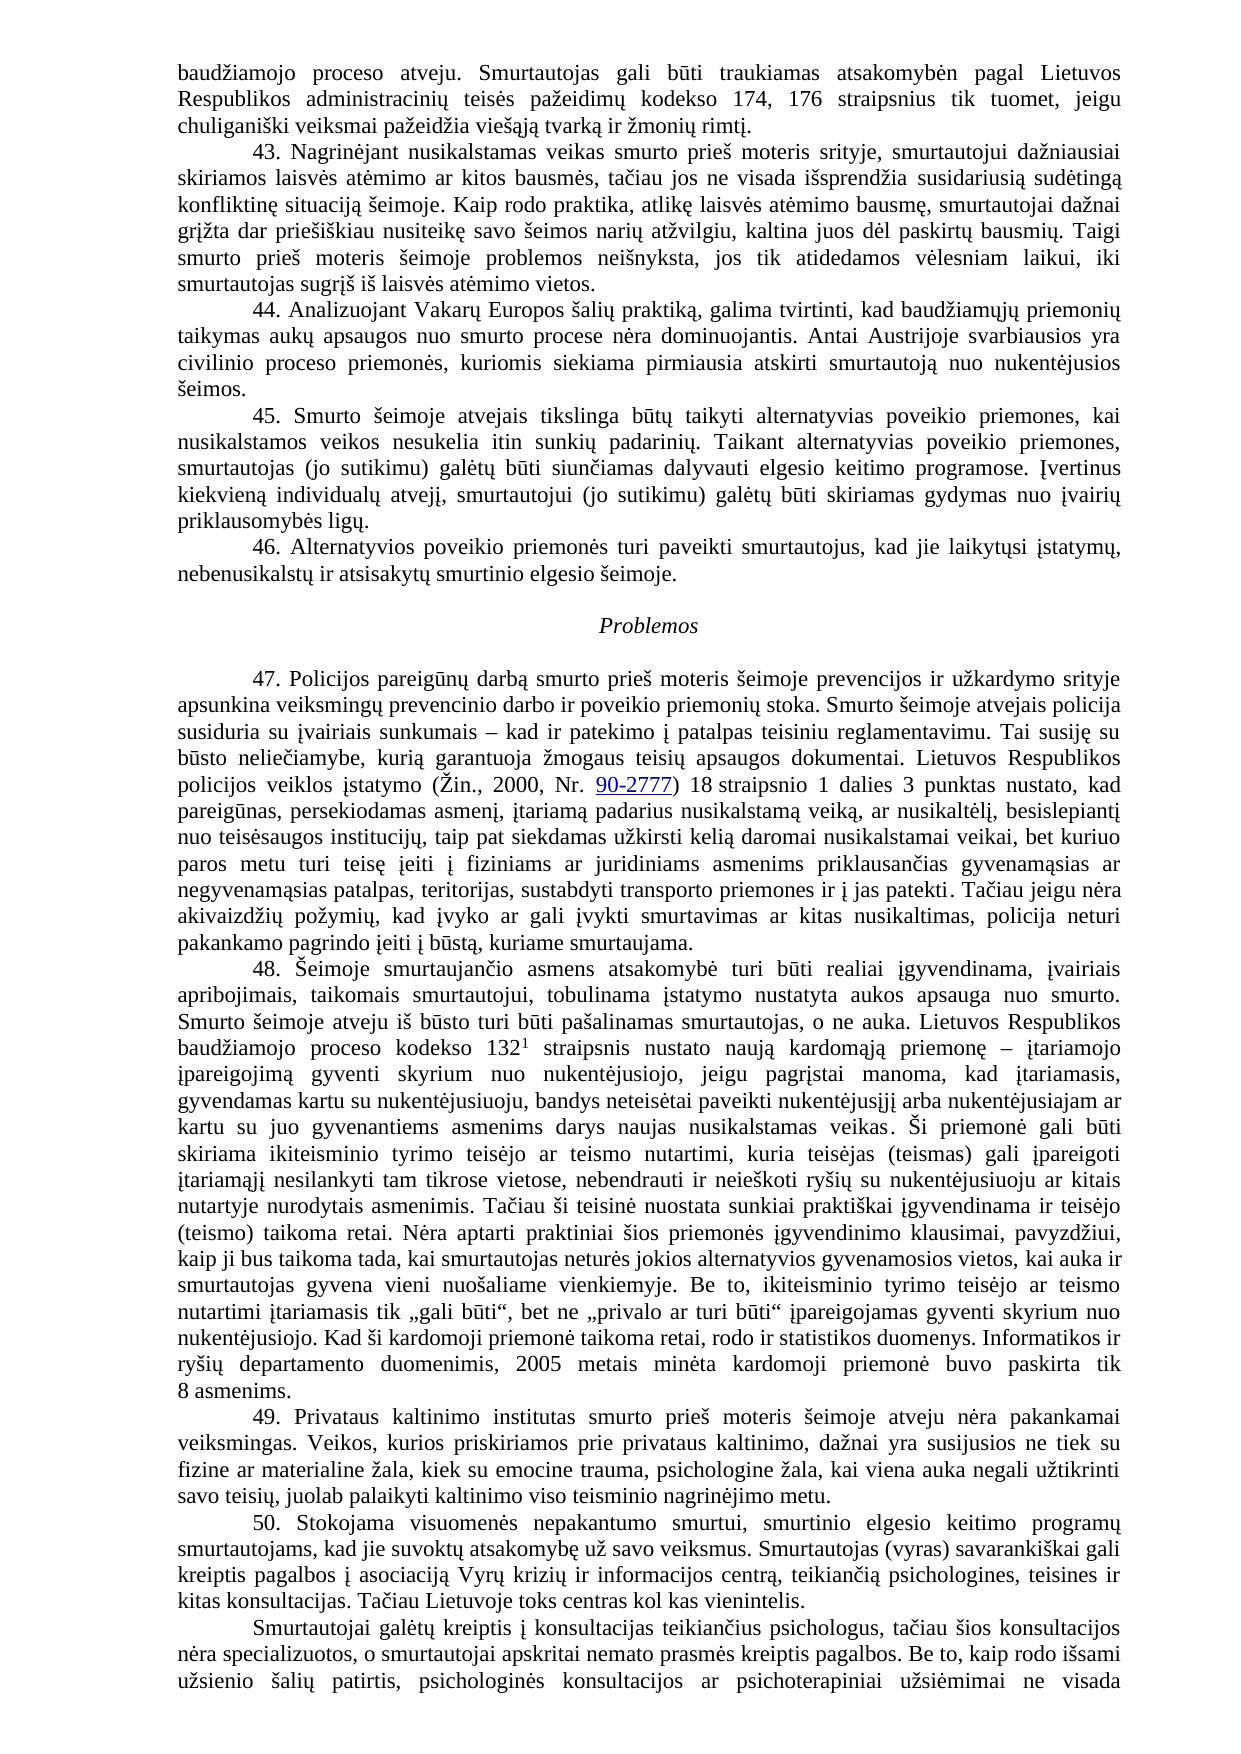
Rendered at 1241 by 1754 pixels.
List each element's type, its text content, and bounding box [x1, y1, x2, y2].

text 45. Smurto šeimoje atvejais tikslinga būtų taikyti alternatyvias poveikio priemones, kai nusikalstamos veikos nesukelia itin sunkių padarinių. Taikant alternatyvias poveikio priemones, smurtautojas (jo sutikimu) galėtų būti siunčiamas dalyvauti elgesio keitimo programose. Įvertinus kiekvieną individualų atvejį, smurtautojui (jo sutikimu) galėtų būti skiriamas gydymas nuo įvairių priklausomybės ligų. [177, 402, 1122, 533]
text Smurtautojai galėtų kreiptis į konsultacijas teikiančius psichologus, tačiau šios konsultacijos nėra specializuotos, o smurtautojai apskritai nemato prasmės kreiptis pagalbos. Be to, kaip rodo išsami užsienio šalių patirtis, psichologinės konsultacijos ar psichoterapiniai užsiėmimai ne visada [177, 1614, 1122, 1693]
text 47. Policijos pareigūnų darbą smurto prieš moteris šeimoje prevencijos ir užkardymo srityje apsunkina veiksmingų prevencinio darbo ir poveikio priemonių stoka. Smurto šeimoje atvejais policija susiduria su įvairiais sunkumais – kad ir patekimo į patalpas teisiniu reglamentavimu. Tai susiję su būsto neliečiamybe, kurią garantuoja žmogaus teisių apsaugos dokumentai. Lietuvos Respublikos policijos veiklos įstatymo (Žin., 2000, Nr. 90-2777) 18 straipsnio 1 dalies 3 punktas nustato, kad pareigūnas, persekiodamas asmenį, įtariamą padarius nusikalstamą veiką, ar nusikaltėlį, besislepiantį nuo teisėsaugos institucijų, taip pat siekdamas užkirsti kelią daromai nusikalstamai veikai, bet kuriuo paros metu turi teisę įeiti į fiziniams ar juridiniams asmenims priklausančias gyvenamąsias ar negyvenamąsias patalpas, teritorijas, sustabdyti transporto priemones ir į jas patekti. Tačiau jeigu nėra akivaizdžių požymių, kad įvyko ar gali įvykti smurtavimas ar kitas nusikaltimas, policija neturi pakankamo pagrindo įeiti į būstą, kuriame smurtaujama. [177, 665, 1122, 955]
text 44. Analizuojant Vakarų Europos šalių praktiką, galima tvirtinti, kad baudžiamųjų priemonių taikymas aukų apsaugos nuo smurto procese nėra dominuojantis. Antai Austrijoje svarbiausios yra civilinio proceso priemonės, kuriomis siekiama pirmiausia atskirti smurtautoją nuo nukentėjusios šeimos. [177, 296, 1122, 402]
text baudžiamojo proceso atveju. Smurtautojas gali būti traukiamas atsakomybėn pagal Lietuvos Respublikos administracinių teisės pažeidimų kodekso 174, 176 straipsnius tik tuomet, jeigu chuliganiški veiksmai pažeidžia viešąją tvarką ir žmonių rimtį. [177, 59, 1122, 138]
text 46. Alternatyvios poveikio priemonės turi paveikti smurtautojus, kad jie laikytųsi įstatymų, nebenusikalstų ir atsisakytų smurtinio elgesio šeimoje. [177, 533, 1122, 586]
text 50. Stokojama visuomenės nepakantumo smurtui, smurtinio elgesio keitimo programų smurtautojams, kad jie suvoktų atsakomybę už savo veiksmus. Smurtautojas (vyras) savarankiškai gali kreiptis pagalbos į asociaciją Vyrų krizių ir informacijos centrą, teikiančią psichologines, teisines ir kitas konsultacijas. Tačiau Lietuvoje toks centras kol kas vienintelis. [177, 1508, 1122, 1614]
text 43. Nagrinėjant nusikalstamas veikas smurto prieš moteris srityje, smurtautojui dažniausiai skiriamos laisvės atėmimo ar kitos bausmės, tačiau jos ne visada išsprendžia susidariusią sudėtingą konfliktinę situaciją šeimoje. Kaip rodo praktika, atlikę laisvės atėmimo bausmę, smurtautojai dažnai grįžta dar priešiškiau nusiteikę savo šeimos narių atžvilgiu, kaltina juos dėl paskirtų bausmių. Taigi smurto prieš moteris šeimoje problemos neišnyksta, jos tik atidedamos vėlesniam laikui, iki smurtautojas sugrįš iš laisvės atėmimo vietos. [177, 138, 1122, 296]
text 48. Šeimoje smurtaujančio asmens atsakomybė turi būti realiai įgyvendinama, įvairiais apribojimais, taikomais smurtautojui, tobulinama įstatymo nustatyta aukos apsauga nuo smurto. Smurto šeimoje atveju iš būsto turi būti pašalinamas smurtautojas, o ne auka. Lietuvos Respublikos baudžiamojo proceso kodekso 1321 straipsnis nustato naują kardomąją priemonę – įtariamojo įpareigojimą gyventi skyrium nuo nukentėjusiojo, jeigu pagrįstai manoma, kad įtariamasis, gyvendamas kartu su nukentėjusiuoju, bandys neteisėtai paveikti nukentėjusįjį arba nukentėjusiajam ar kartu su juo gyvenantiems asmenims darys naujas nusikalstamas veikas. Ši priemonė gali būti skiriama ikiteisminio tyrimo teisėjo ar teismo nutartimi, kuria teisėjas (teismas) gali įpareigoti įtariamąjį nesilankyti tam tikrose vietose, nebendrauti ir neieškoti ryšių su nukentėjusiuoju ar kitais nutartyje nurodytais asmenimis. Tačiau ši teisinė nuostata sunkiai praktiškai įgyvendinama ir teisėjo (teismo) taikoma retai. Nėra aptarti praktiniai šios priemonės įgyvendinimo klausimai, pavyzdžiui, kaip ji bus taikoma tada, kai smurtautojas neturės jokios alternatyvios gyvenamosios vietos, kai auka ir smurtautojas gyvena vieni nuošaliame vienkiemyje. Be to, ikiteisminio tyrimo teisėjo ar teismo nutartimi įtariamasis tik „gali būti“, bet ne „privalo ar turi būti“ įpareigojamas gyventi skyrium nuo nukentėjusiojo. Kad ši kardomoji priemonė taikoma retai, rodo ir statistikos duomenys. Informatikos ir ryšių departamento duomenimis, 2005 metais minėta kardomoji priemonė buvo paskirta tik 8 asmenims. [177, 955, 1122, 1403]
text Problemos [177, 612, 1122, 639]
text 49. Privataus kaltinimo institutas smurto prieš moteris šeimoje atveju nėra pakankamai veiksmingas. Veikos, kurios priskiriamos prie privataus kaltinimo, dažnai yra susijusios ne tiek su fizine ar materialine žala, kiek su emocine trauma, psichologine žala, kai viena auka negali užtikrinti savo teisių, juolab palaikyti kaltinimo viso teisminio nagrinėjimo metu. [177, 1403, 1122, 1508]
